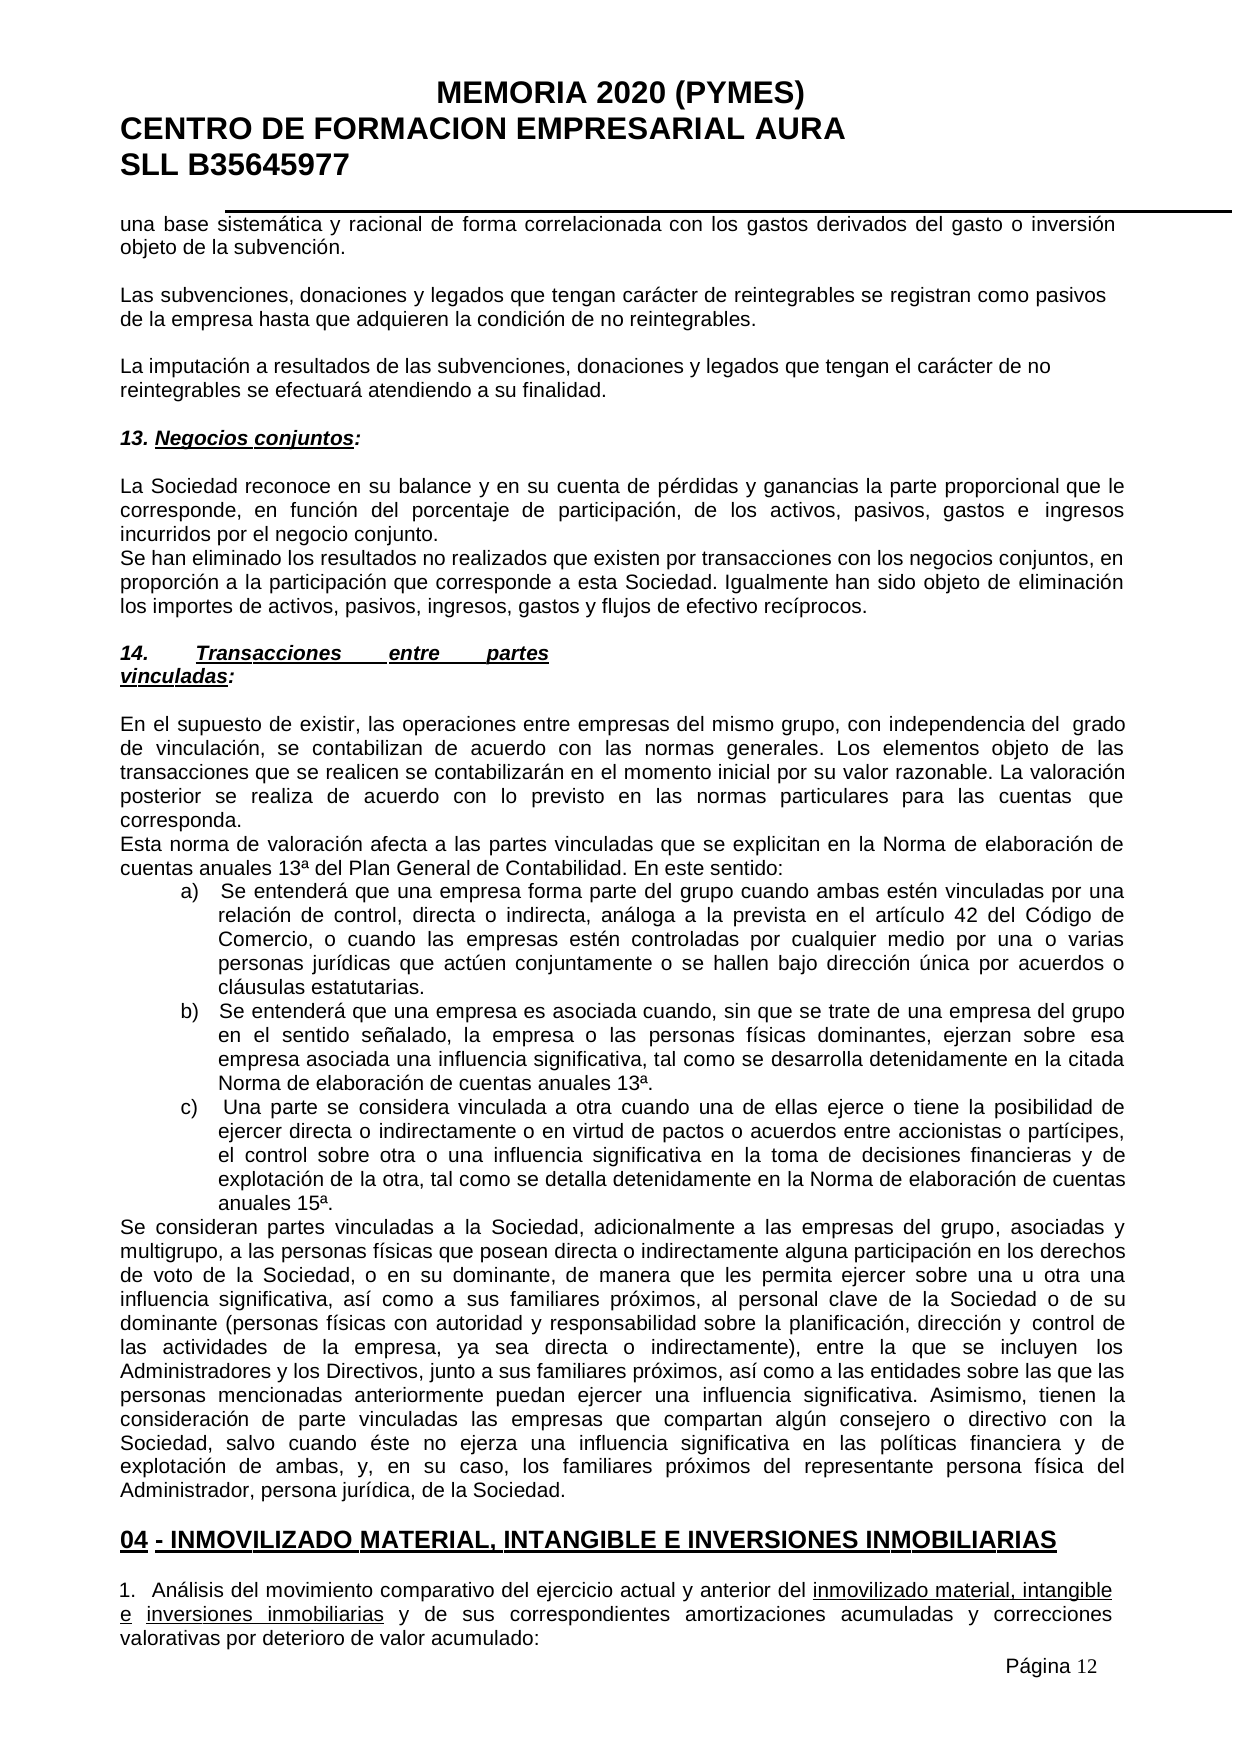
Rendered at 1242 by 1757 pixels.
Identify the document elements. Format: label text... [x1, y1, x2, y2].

text La imputación a resultados de las subvenciones, donaciones y legados que tengan el carácter de no reintegrables se efectuará atendiendo a su finalidad. [120, 354, 1053, 402]
text Las subvenciones, donaciones y legados que tengan carácter de reintegrables se registran como pasivos de la empresa hasta que adquieren la condición de no reintegrables. [120, 282, 1113, 330]
text La Sociedad reconoce en su balance y en su cuenta de pérdidas y ganancias la parte proporcional que le corresponde, en función del porcentaje de participación, de los activos, pasivos, gastos e ingresos incurridos por el negocio conjunto. [120, 474, 1125, 546]
text Esta norma de valoración afecta a las partes vinculadas que se explicitan en la Norma de elaboración de cuentas anuales 13ª del Plan General de Contabilidad. En este sentido: [120, 831, 1124, 879]
text Se consideran partes vinculadas a la Sociedad, adicionalmente a las empresas del grupo, asociadas y multigrupo, a las personas físicas que posean directa o indirectamente alguna participación en los derechos de voto de la Sociedad, o en su dominante, de manera que les permita ejercer sobre una u otra una influencia significativa, así como a sus familiares próximos, al personal clave de la Sociedad o de su dominante (personas físicas con autoridad y responsabilidad sobre la planificación, dirección y control de las actividades de la empresa, ya sea directa o indirectamente), entre la que se incluyen los Administradores y los Directivos, junto a sus familiares próximos, así como a las entidades sobre las que las personas mencionadas anteriormente puedan ejercer una influencia significativa. Asimismo, tienen la consideración de parte vinculadas las empresas que compartan algún consejero o directivo con la Sociedad, salvo cuando éste no ejerza una influencia significativa en las políticas financiera y de explotación de ambas, y, en su caso, los familiares próximos del representante persona física del Administrador, persona jurídica, de la Sociedad. [120, 1215, 1126, 1502]
text una base sistemática y racional de forma correlacionada con los gastos derivados del gasto o inversión objeto de la subvención. [120, 213, 1121, 259]
text c) Una parte se considera vinculada a otra cuando una de ellas ejerce o tiene la posibilidad de ejercer directa o indirectamente o en virtud de pactos o acuerdos entre accionistas o partícipes, el control sobre otra o una influencia significativa en la toma de decisiones financieras y de explotación de la otra, tal como se detalla detenidamente en la Norma de elaboración de cuentas anuales 15ª. [180, 1095, 1126, 1215]
text a) Se entenderá que una empresa forma parte del grupo cuando ambas estén vinculadas por una relación de control, directa o indirecta, análoga a la prevista en el artículo 42 del Código de Comercio, o cuando las empresas estén controladas por cualquier medio por una o varias personas jurídicas que actúen conjuntamente o se hallen bajo dirección única por acuerdos o cláusulas estatutarias. [180, 879, 1124, 999]
text Se han eliminado los resultados no realizados que existen por transacciones con los negocios conjuntos, en proporción a la participación que corresponde a esta Sociedad. Igualmente han sido objeto de eliminación los importes de activos, pasivos, ingresos, gastos y flujos de efectivo recíprocos. [120, 546, 1124, 617]
text 04 - INMOVILIZADO MATERIAL, INTANGIBLE E INVERSIONES INMOBILIARIAS [120, 1526, 1057, 1553]
text En el supuesto de existir, las operaciones entre empresas del mismo grupo, con independencia del grado de vinculación, se contabilizan de acuerdo con las normas generales. Los elementos objeto de las transacciones que se realicen se contabilizarán en el momento inicial por su valor razonable. La valoración posterior se realiza de acuerdo con lo previsto en las normas particulares para las cuentas que corresponda. [120, 712, 1126, 831]
text 14. Transacciones entre partes vinculadas: [120, 641, 549, 687]
text 13. Negocios conjuntos: [120, 426, 1133, 449]
text b) Se entenderá que una empresa es asociada cuando, sin que se trate de una empresa del grupo en el sentido señalado, la empresa o las personas físicas dominantes, ejerzan sobre esa empresa asociada una influencia significativa, tal como se desarrolla detenidamente en la citada Norma de elaboración de cuentas anuales 13ª. [180, 999, 1125, 1095]
text 1. Análisis del movimiento comparativo del ejercicio actual y anterior del inmovilizado material, intangible e inversiones inmobiliarias y de sus correspondientes amortizaciones acumuladas y correcciones valorativas por deterioro de valor acumulado: [119, 1578, 1113, 1650]
